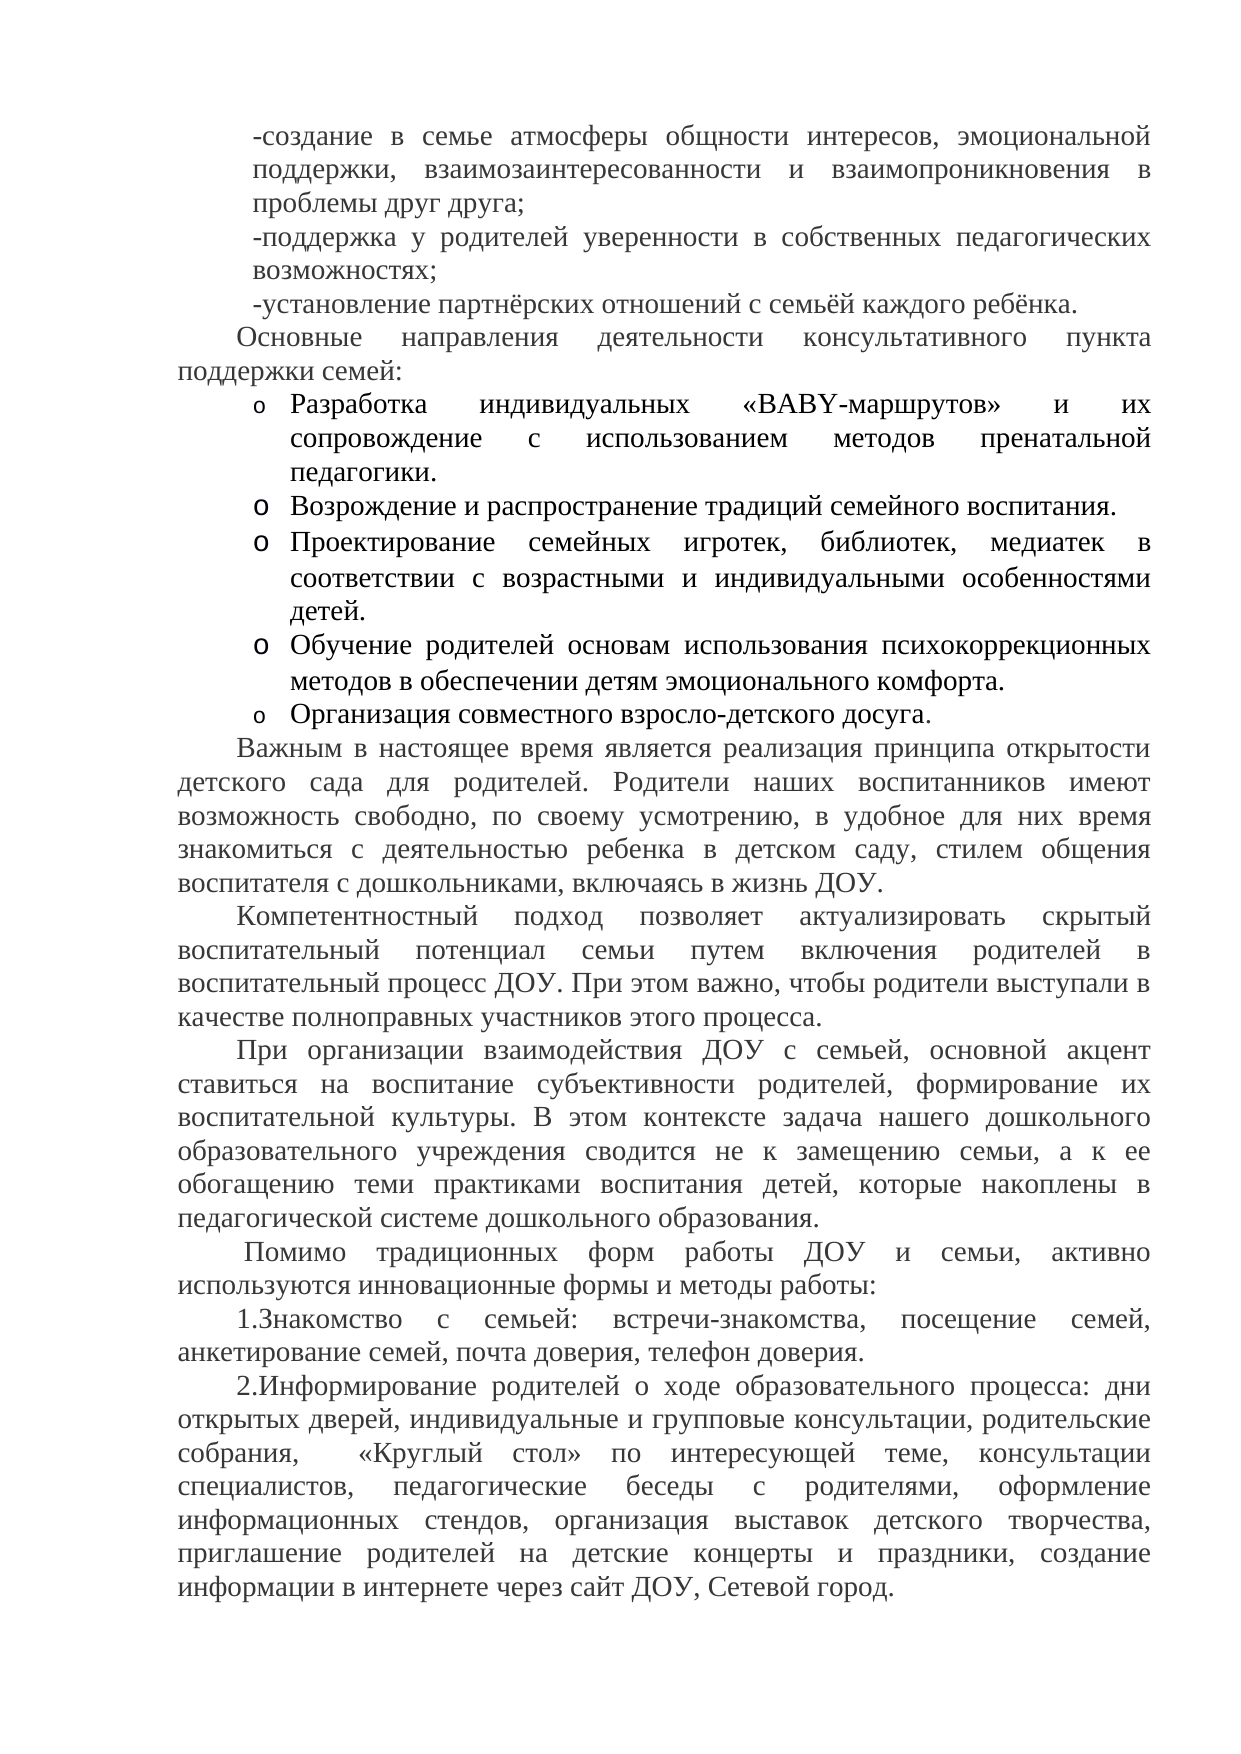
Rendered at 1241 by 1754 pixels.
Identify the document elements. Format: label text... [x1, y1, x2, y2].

text Основные направления деятельности консультативного пункта поддержки семей: [177, 319, 1152, 386]
list Разработка индивидуальных «BABY-маршрутов» и их сопровождение с использованием методов пренатальной педагогики. [252, 386, 1152, 488]
list Проектирование семейных игротек, библиотек, медиатек в соответствии с возрастными и индивидуальными особенностями детей. [252, 524, 1152, 627]
text Помимо традиционных форм работы ДОУ и семьи, активно используются инновационные формы и методы работы: [177, 1234, 1152, 1301]
text 2.Информирование родителей о ходе образовательного процесса: дни открытых дверей, индивидуальные и групповые консультации, родительские собрания, «Круглый стол» по интересующей теме, консультации специалистов, педагогические беседы с родителями, оформление информационных стендов, организация выставок детского творчества, приглашение родителей на детские концерты и праздники, создание информации в интернете через сайт ДОУ, Сетевой город. [177, 1368, 1152, 1603]
list Обучение родителей основам использования психокоррекционных методов в обеспечении детям эмоционального комфорта. [252, 627, 1152, 696]
text -создание в семье атмосферы общности интересов, эмоциональной поддержки, взаимозаинтересованности и взаимопроникновения в проблемы друг друга; [252, 118, 1152, 219]
text -поддержка у родителей уверенности в собственных педагогических возможностях; [252, 219, 1152, 286]
text При организации взаимодействия ДОУ с семьей, основной акцент ставиться на воспитание субъективности родителей, формирование их воспитательной культуры. В этом контексте задача нашего дошкольного образовательного учреждения сводится не к замещению семьи, а к ее обогащению теми практиками воспитания детей, которые накоплены в педагогической системе дошкольного образования. [177, 1032, 1152, 1234]
text Компетентностный подход позволяет актуализировать скрытый воспитательный потенциал семьи путем включения родителей в воспитательный процесс ДОУ. При этом важно, чтобы родители выступали в качестве полноправных участников этого процесса. [177, 898, 1152, 1032]
text 1.Знакомство с семьей: встречи-знакомства, посещение семей, анкетирование семей, почта доверия, телефон доверия. [177, 1301, 1152, 1368]
text -установление партнёрских отношений с семьёй каждого ребёнка. [252, 286, 1152, 319]
text Важным в настоящее время является реализация принципа открытости детского сада для родителей. Родители наших воспитанников имеют возможность свободно, по своему усмотрению, в удобное для них время знакомиться с деятельностью ребенка в детском саду, стилем общения воспитателя с дошкольниками, включаясь в жизнь ДОУ. [177, 731, 1152, 898]
list Возрождение и распространение традиций семейного воспитания. [252, 488, 1152, 524]
list Организация совместного взросло-детского досуга. [252, 696, 1152, 731]
